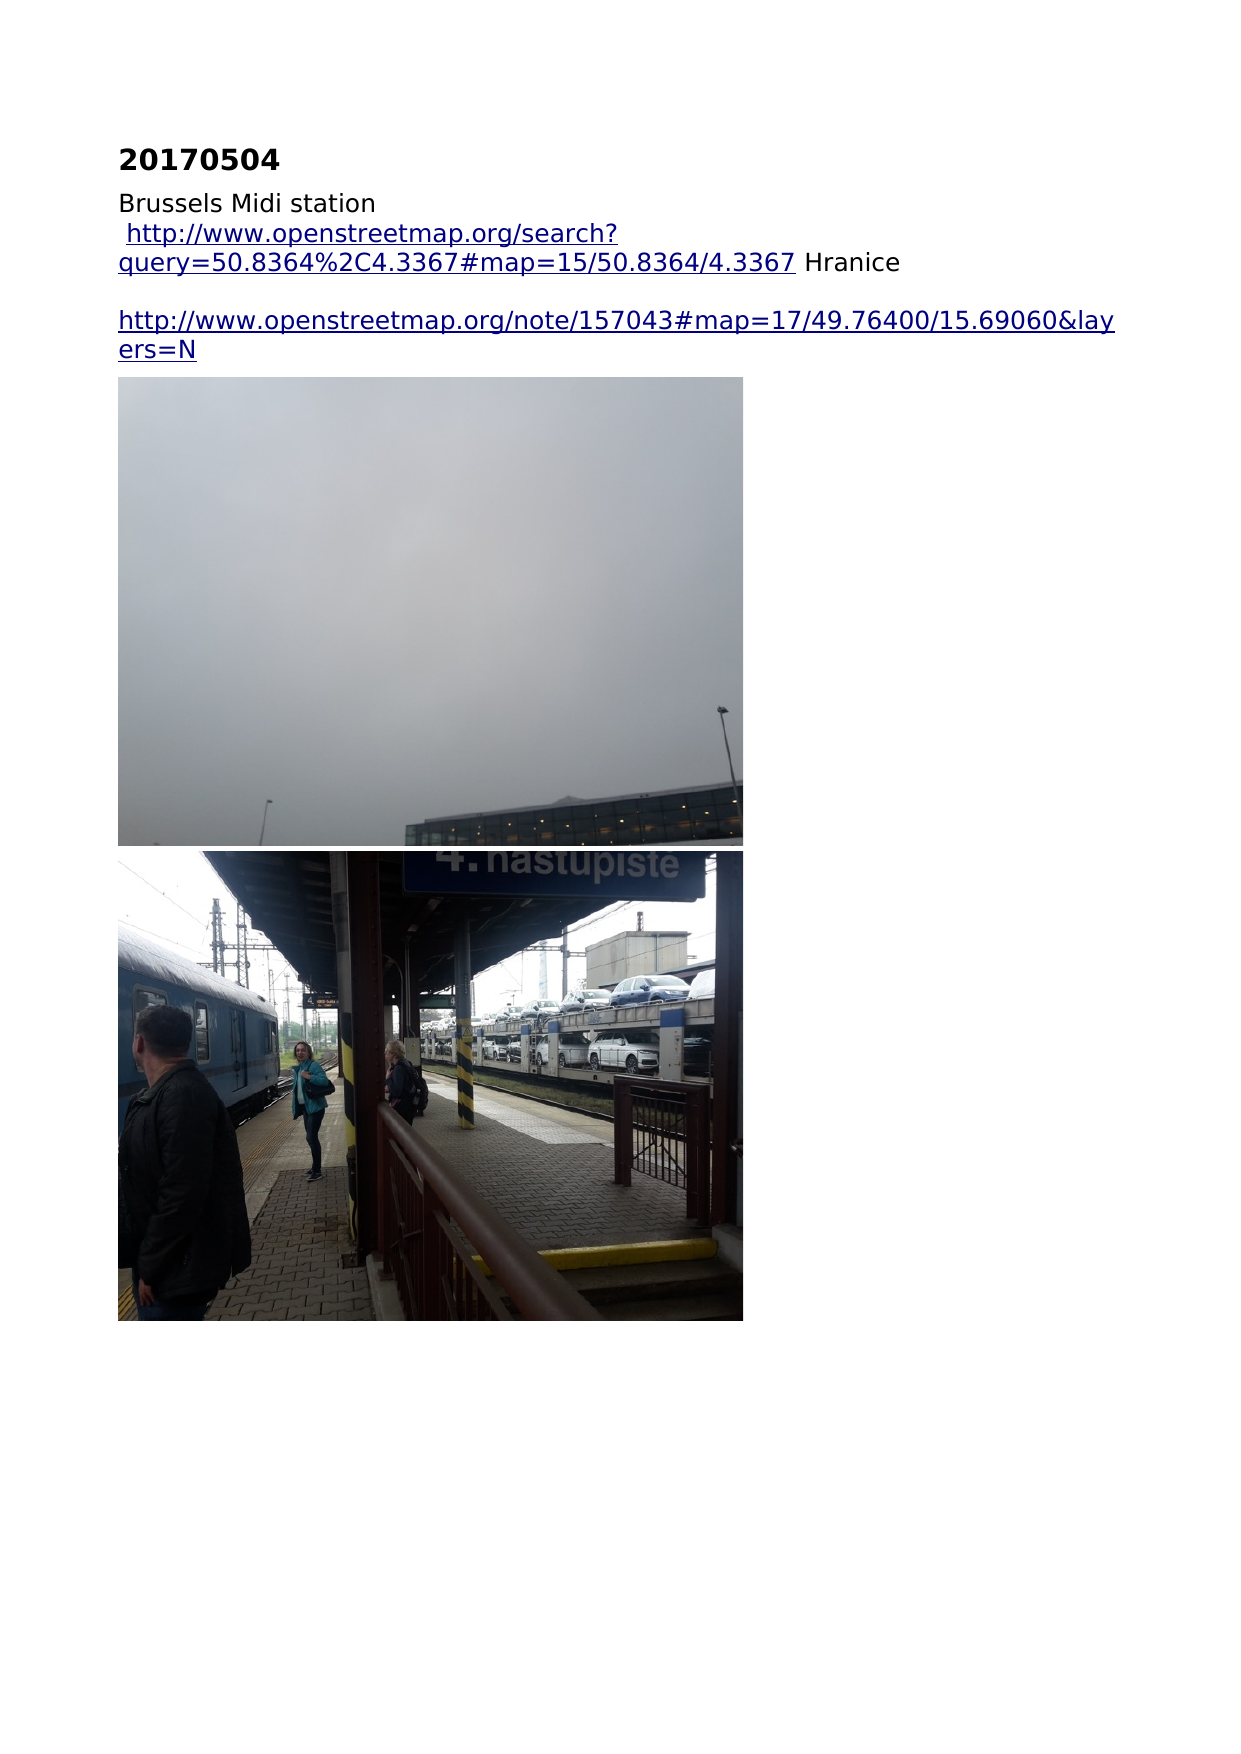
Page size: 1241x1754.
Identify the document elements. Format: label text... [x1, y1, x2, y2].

text Brussels Midi station http://www.openstreetmap.org/search?query=50.8364%2C4.3367#map=15/50.8364/4.3367 Hranice http://www.openstreetmap.org/note/157043#map=17/49.76400/15.69060&layers=N [118, 189, 1122, 364]
subtitle 20170504 [118, 143, 1122, 177]
picture [118, 851, 744, 1321]
picture [118, 377, 744, 846]
